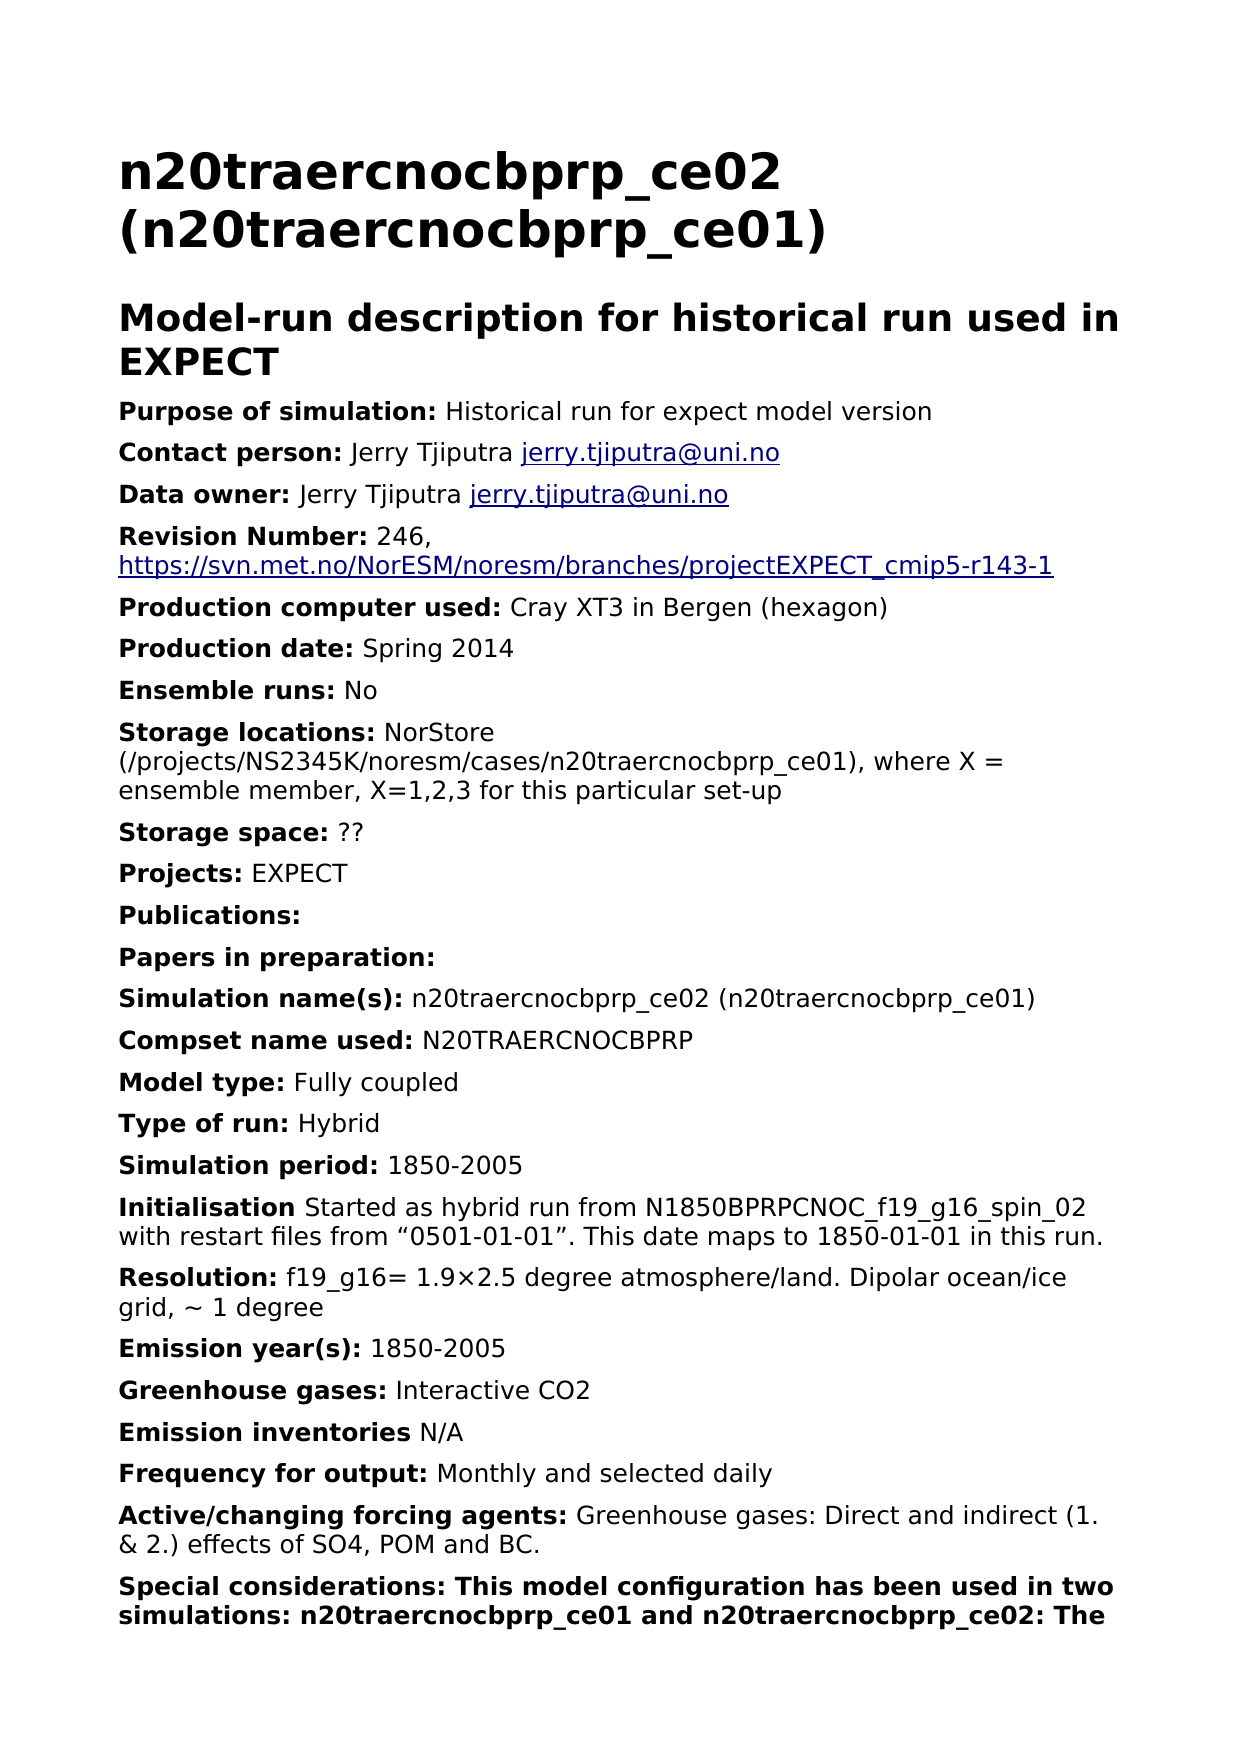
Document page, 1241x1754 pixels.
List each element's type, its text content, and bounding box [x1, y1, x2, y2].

text Resolution: f19_g16= 1.9×2.5 degree atmosphere/land. Dipolar ocean/ice grid, ~ 1 degree [118, 1263, 1122, 1322]
text Papers in preparation: [118, 943, 1122, 972]
text Data owner: Jerry Tjiputra jerry.tjiputra@uni.no [118, 480, 1122, 509]
text Model type: Fully coupled [118, 1068, 1122, 1097]
text Special considerations: This model configuration has been used in two simulations: n20traercnocbprp_ce01 and n20traercnocbprp_ce02: The [118, 1572, 1122, 1630]
text Frequency for output: Monthly and selected daily [118, 1459, 1122, 1488]
text Projects: EXPECT [118, 859, 1122, 888]
text Ensemble runs: No [118, 676, 1122, 705]
text Production computer used: Cray XT3 in Bergen (hexagon) [118, 593, 1122, 622]
text Purpose of simulation: Historical run for expect model version [118, 397, 1122, 426]
text Storage space: ?? [118, 818, 1122, 847]
subtitle n20traercnocbprp_ce02 (n20traercnocbprp_ce01) [118, 143, 1122, 259]
text Compset name used: N20TRAERCNOCBPRP [118, 1026, 1122, 1055]
text Storage locations: NorStore (/projects/NS2345K/noresm/cases/n20traercnocbprp_ce01), where X = ensemble member, X=1,2,3 for this particular set-up [118, 718, 1122, 805]
text Simulation period: 1850-2005 [118, 1151, 1122, 1180]
subtitle Model-run description for historical run used in EXPECT [118, 297, 1122, 384]
text Simulation name(s): n20traercnocbprp_ce02 (n20traercnocbprp_ce01) [118, 984, 1122, 1013]
text Contact person: Jerry Tjiputra jerry.tjiputra@uni.no [118, 438, 1122, 468]
text Active/changing forcing agents: Greenhouse gases: Direct and indirect (1. & 2.) effects of SO4, POM and BC. [118, 1501, 1122, 1559]
text Emission year(s): 1850-2005 [118, 1334, 1122, 1363]
text Greenhouse gases: Interactive CO2 [118, 1376, 1122, 1405]
text Revision Number: 246, https://svn.met.no/NorESM/noresm/branches/projectEXPECT_cmip5-r143-1 [118, 522, 1122, 580]
text Type of run: Hybrid [118, 1109, 1122, 1138]
text Initialisation Started as hybrid run from N1850BPRPCNOC_f19_g16_spin_02 with restart files from “0501-01-01”. This date maps to 1850-01-01 in this run. [118, 1193, 1122, 1251]
text Production date: Spring 2014 [118, 634, 1122, 663]
text Publications: [118, 901, 1122, 930]
text Emission inventories N/A [118, 1418, 1122, 1447]
